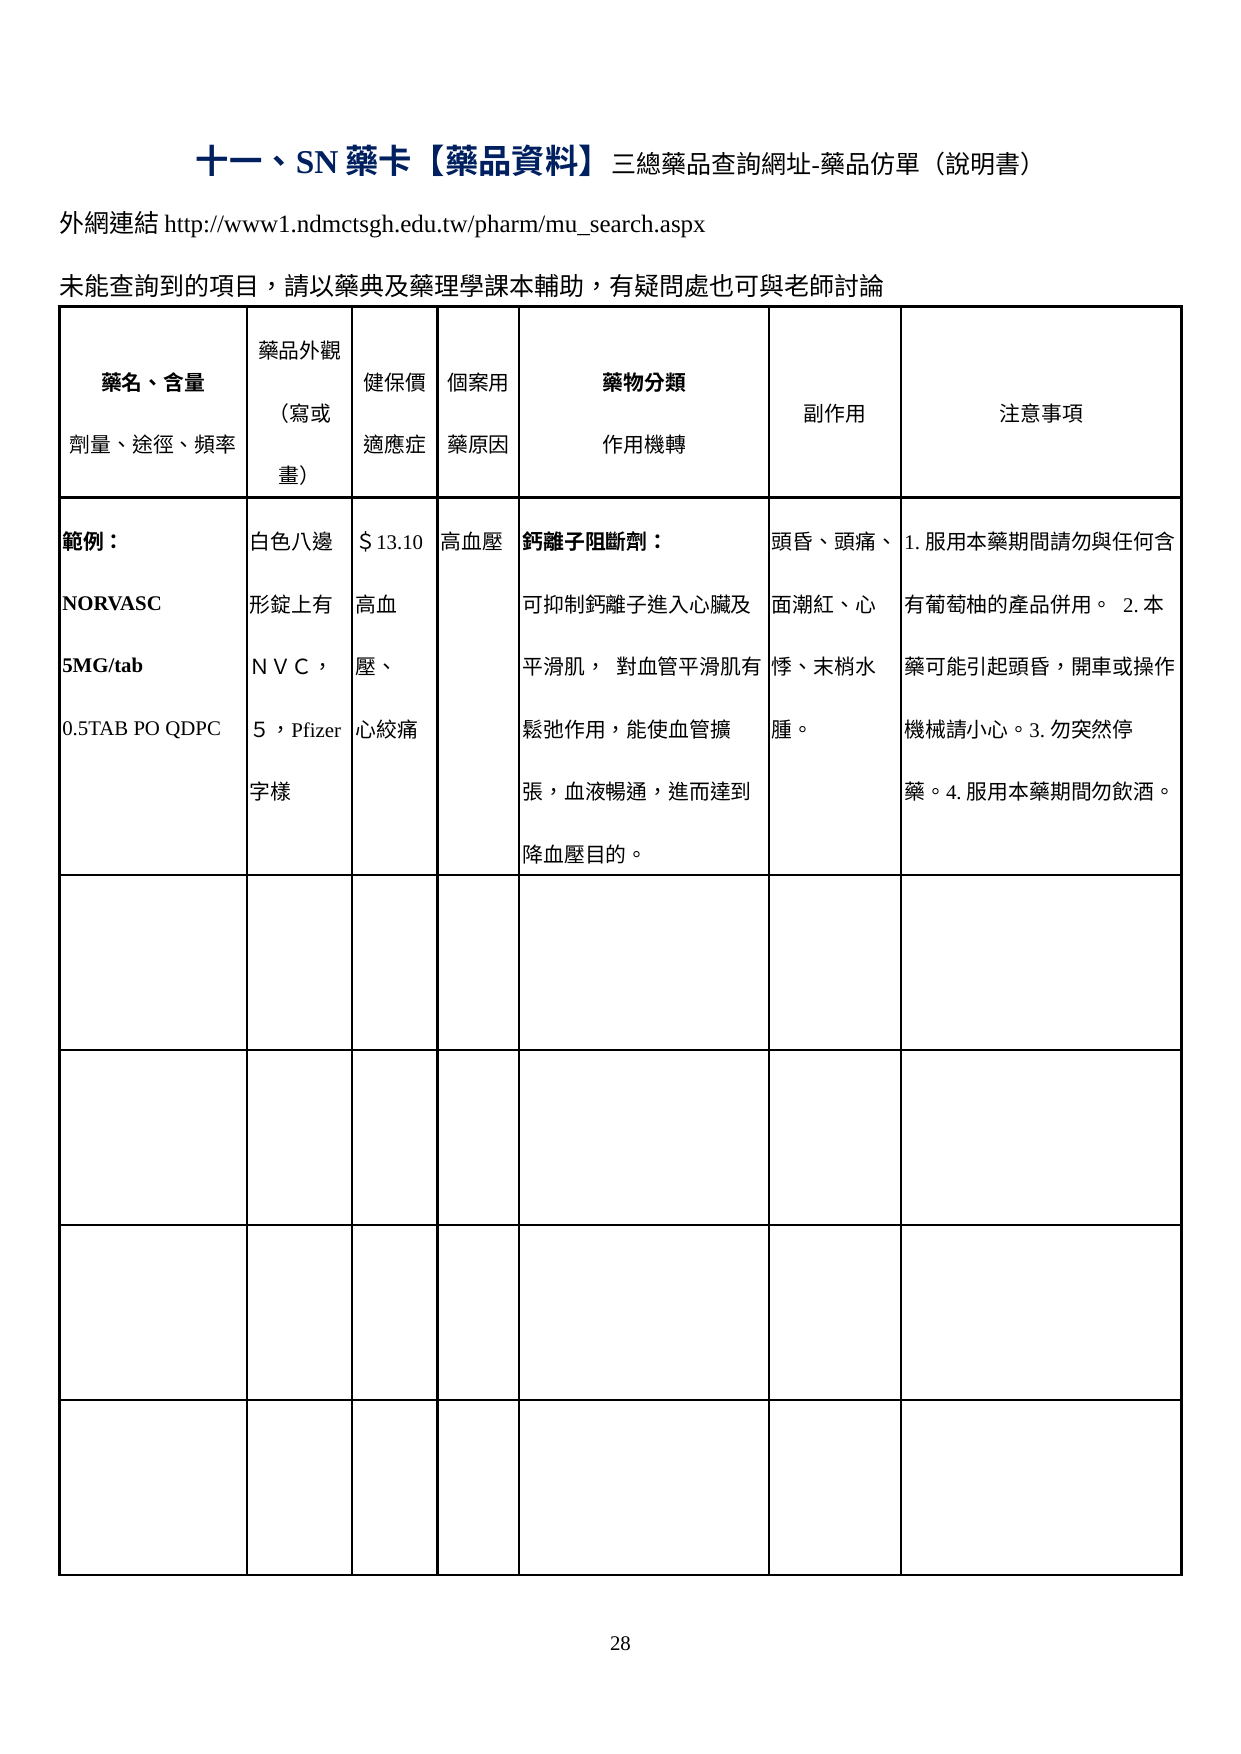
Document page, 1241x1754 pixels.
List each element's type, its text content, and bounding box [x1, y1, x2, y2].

table_cell [248, 1401, 351, 1574]
table_cell [520, 1051, 768, 1224]
table_cell [520, 876, 768, 1049]
table_header 藥品外觀 （寫或畫） [248, 308, 351, 496]
table_cell [770, 876, 900, 1049]
table_cell [353, 1226, 436, 1399]
table_cell [61, 1401, 246, 1574]
table_cell 白色八邊形錠上有ＮＶＣ，５，Pfizer字樣 [248, 499, 351, 874]
table_header 藥名、含量 劑量、途徑、頻率 [61, 308, 246, 496]
table_cell [770, 1226, 900, 1399]
table_cell 鈣離子阻斷劑： 可抑制鈣離子進入心臟及平滑肌， 對血管平滑肌有鬆弛作用，能使血管擴張，血液暢通，進而達到降血壓目的。 [520, 499, 768, 874]
table_cell [353, 1401, 436, 1574]
table_header 藥物分類 作用機轉 [520, 308, 768, 496]
table_cell [520, 1401, 768, 1574]
table_cell [248, 1226, 351, 1399]
table_cell [439, 1226, 518, 1399]
table_cell 範例： NORVASC 5MG/tab 0.5TAB PO QDPC [61, 499, 246, 874]
table_cell [439, 876, 518, 1049]
table_cell [902, 1226, 1180, 1399]
table_cell ＄13.10 高血壓、 心絞痛 [353, 499, 436, 874]
table_cell [248, 1051, 351, 1224]
table_cell [353, 876, 436, 1049]
table_cell [61, 1226, 246, 1399]
table_header 副作用 [770, 308, 900, 496]
table_cell [61, 1051, 246, 1224]
table_cell [248, 876, 351, 1049]
table_cell [770, 1401, 900, 1574]
table_header 注意事項 [902, 308, 1180, 496]
text 外網連結http://www1.ndmctsgh.edu.tw/pharm/mu_search.aspx [59, 180, 1181, 243]
table_header 個案用藥原因 [439, 308, 518, 496]
table_cell 高血壓 [439, 499, 518, 874]
text 未能查詢到的項目，請以藥典及藥理學課本輔助，有疑問處也可與老師討論 [59, 243, 1181, 305]
table_cell [902, 876, 1180, 1049]
table_cell 1. 服用本藥期間請勿與任何含有葡萄柚的產品併用。 2. 本藥可能引起頭昏，開車或操作機械請小心。3. 勿突然停藥。4. 服用本藥期間勿飲酒。 [902, 499, 1180, 874]
table_cell [902, 1051, 1180, 1224]
text 十一、SN藥卡【藥品資料】三總藥品查詢網址-藥品仿單（說明書） [59, 118, 1181, 180]
table_cell [770, 1051, 900, 1224]
table_cell 頭昏、頭痛、面潮紅、心悸、末梢水腫。 [770, 499, 900, 874]
table_cell [353, 1051, 436, 1224]
table_header 健保價 適應症 [353, 308, 436, 496]
table_cell [61, 876, 246, 1049]
table_cell [439, 1051, 518, 1224]
table_cell [439, 1401, 518, 1574]
table_cell [520, 1226, 768, 1399]
table_cell [902, 1401, 1180, 1574]
